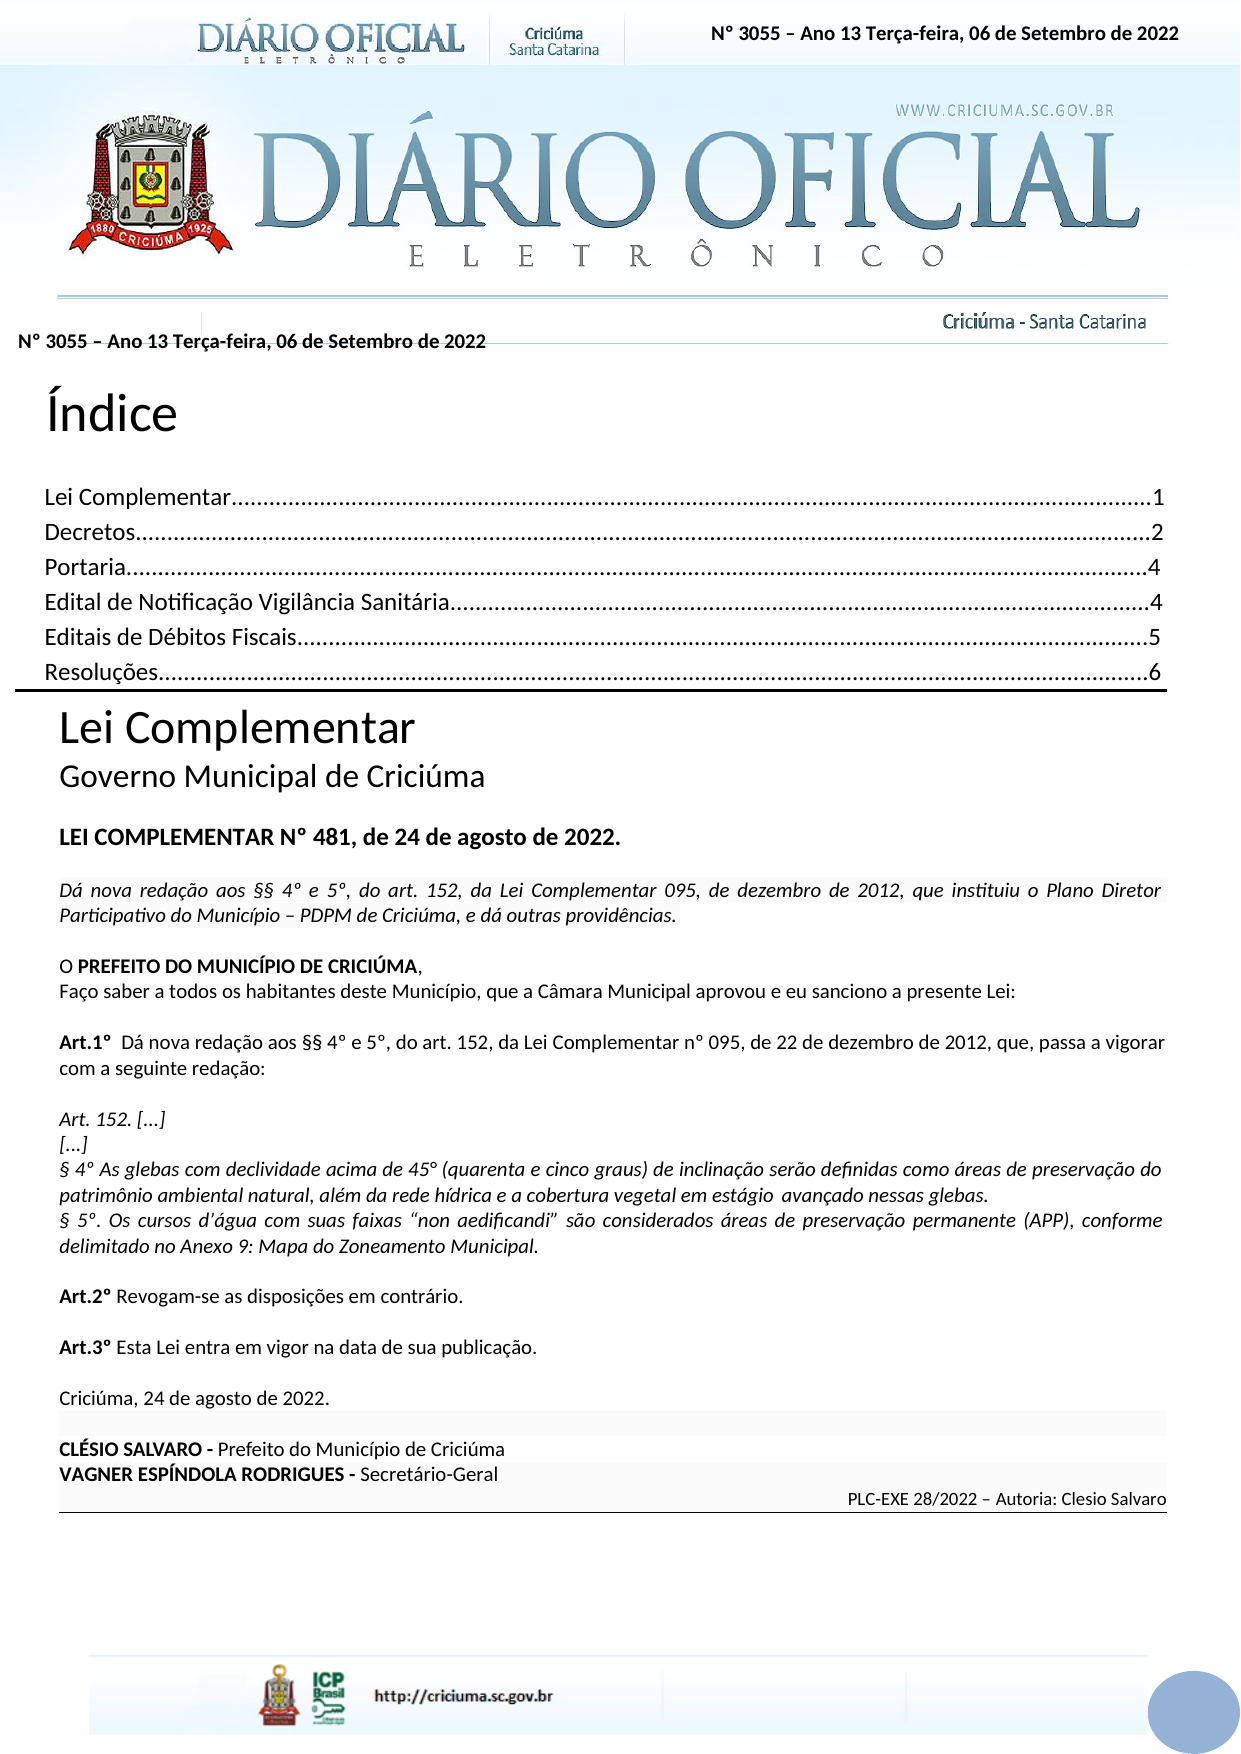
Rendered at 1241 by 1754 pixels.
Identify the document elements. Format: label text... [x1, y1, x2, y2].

text CLÉSIO SALVARO - Prefeito do Município de Criciúma [59, 1436, 1167, 1462]
text O PREFEITO DO MUNICÍPIO DE CRICIÚMA, [59, 953, 1167, 979]
text Faço saber a todos os habitantes deste Município, que a Câmara Municipal aprovou e eu sanciono a presente Lei: [59, 979, 1167, 1004]
text VAGNER ESPÍNDOLA RODRIGUES - Secretário-Geral [59, 1462, 1167, 1487]
text [...] [59, 1131, 1167, 1157]
text Art.3º Esta Lei entra em vigor na data de sua publicação. [59, 1334, 1167, 1360]
text Art.1º Dá nova redação aos §§ 4º e 5º, do art. 152, da Lei Complementar nº 095, de 22 de dezembro de 2012, que, passa a vigorar com a seguinte redação: [59, 1029, 1167, 1080]
text Lei Complementar [59, 696, 1167, 755]
text Criciúma, 24 de agosto de 2022. [59, 1385, 1167, 1411]
text Edital de Notificação Vigilância Sanitária...............................................................................................................4 [15, 586, 1167, 617]
text § 4º As glebas com declividade acima de 45° (quarenta e cinco graus) de inclinação serão definidas como áreas de preservação do patrimônio ambiental natural, além da rede hídrica e a cobertura vegetal em estágio avançado nessas glebas. [59, 1157, 1167, 1207]
text § 5º. Os cursos d’água com suas faixas “non aedificandi” são considerados áreas de preservação permanente (APP), conforme delimitado no Anexo 9: Mapa do Zoneamento Municipal. [59, 1207, 1167, 1258]
text Resoluções.............................................................................................................................................................6 [15, 656, 1167, 689]
text Art.2º Revogam-se as disposições em contrário. [59, 1284, 1167, 1309]
text Portaria..................................................................................................................................................................4 [15, 551, 1167, 582]
text Dá nova redação aos §§ 4º e 5º, do art. 152, da Lei Complementar 095, de dezembro de 2012, que instituiu o Plano Diretor Participativo do Município – PDPM de Criciúma, e dá outras providências. [59, 877, 1167, 928]
text Lei Complementar..................................................................................................................................................1 [15, 481, 1167, 512]
text LEI COMPLEMENTAR Nº 481, de 24 de agosto de 2022. [59, 821, 1167, 852]
text Art. 152. [...] [59, 1106, 1167, 1131]
text Governo Municipal de Criciúma [59, 755, 1167, 796]
text Editais de Débitos Fiscais.......................................................................................................................................5 [15, 621, 1167, 652]
text PLC-EXE 28/2022 – Autoria: Clesio Salvaro [59, 1487, 1167, 1512]
text Decretos.................................................................................................................................................................2 [15, 516, 1167, 547]
